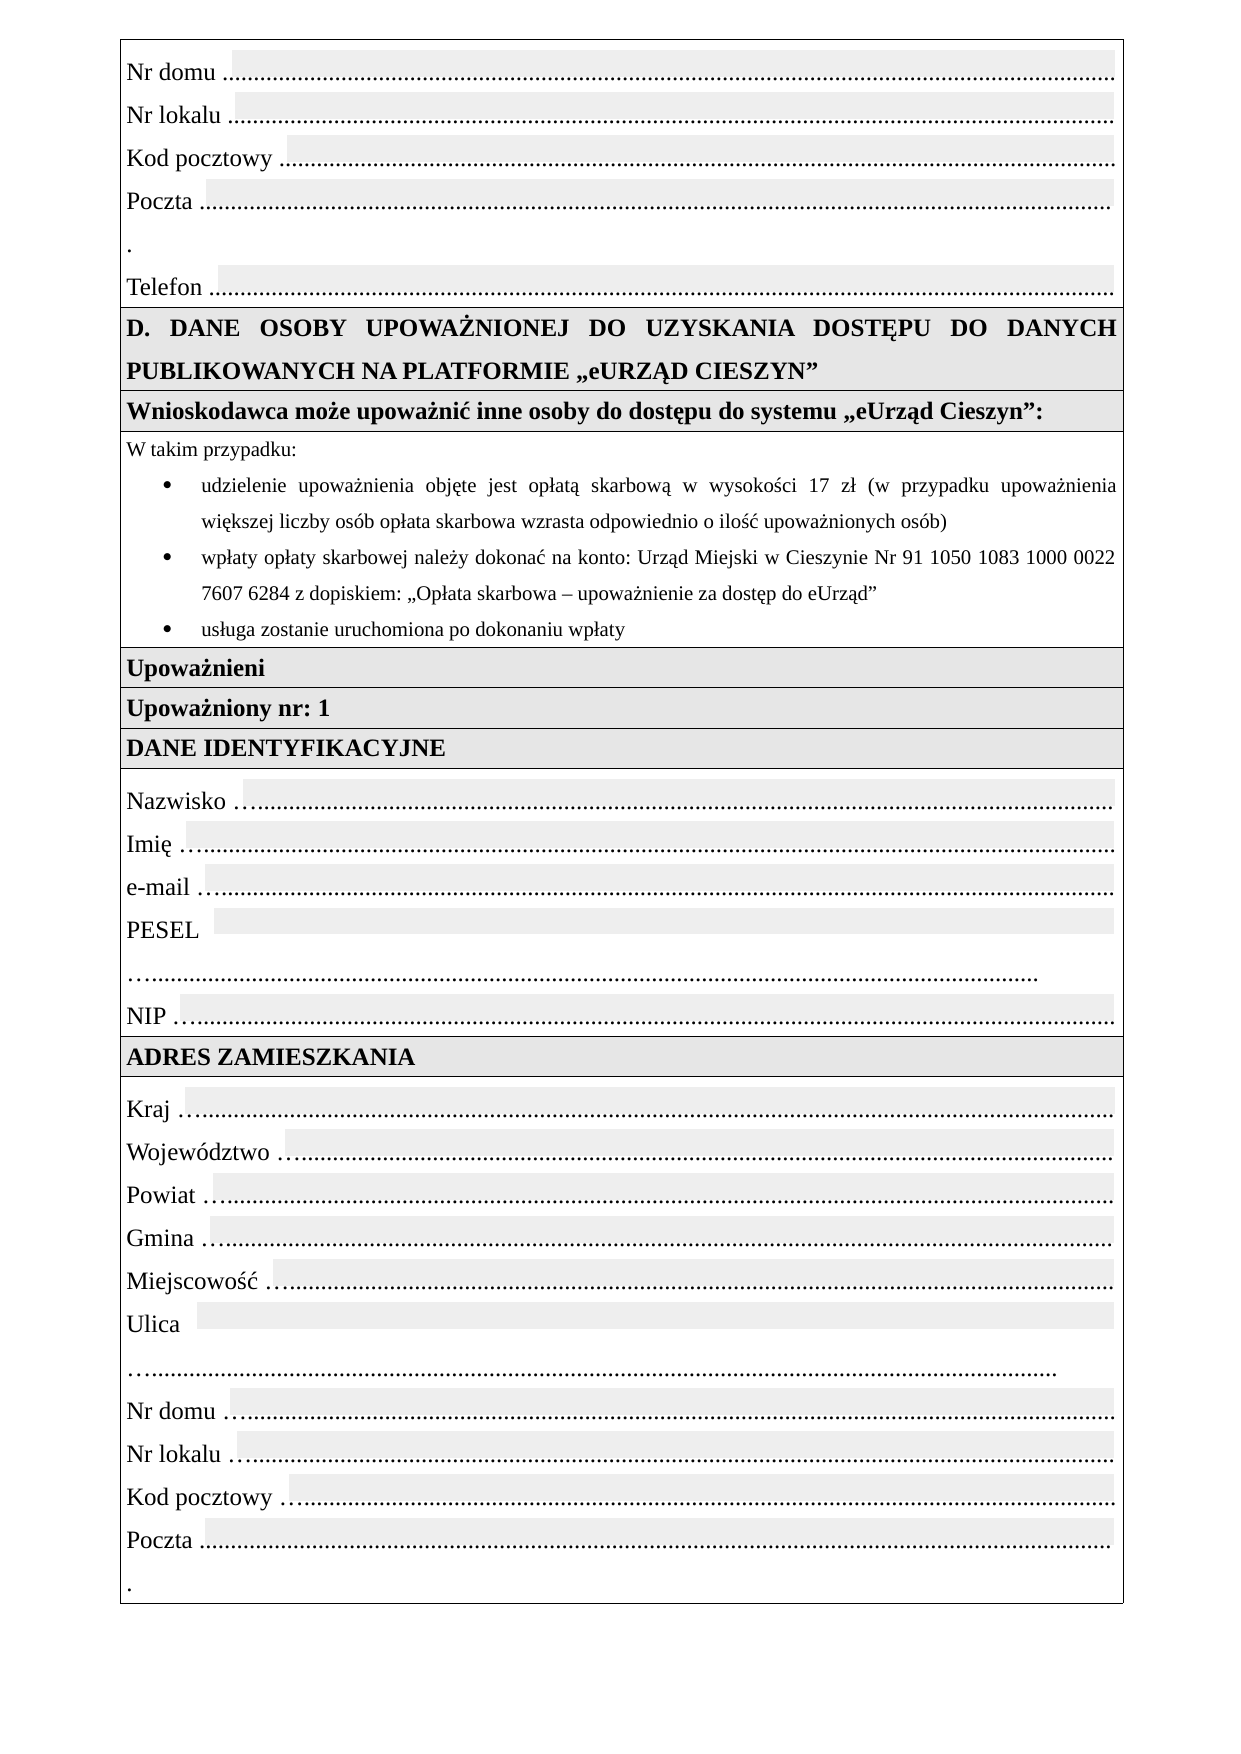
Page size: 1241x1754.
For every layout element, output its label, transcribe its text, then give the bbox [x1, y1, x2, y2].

table_cell Upoważniony nr: 1 [121, 688, 1123, 728]
table_cell D. DANE OSOBY UPOWAŻNIONEJ DO UZYSKANIA DOSTĘPU DO DANYCH PUBLIKOWANYCH NA PLATFORMIE „eURZĄD CIESZYN” [121, 308, 1123, 390]
table_header Nr domu ............................................................................................................................................... Nr lokalu .............................................................................................................................................. Kod pocztowy ...................................................................................................................................... Poczta ................................................................................................................................................... Telefon ................................................................................................................................................. [121, 40, 1123, 307]
table_cell W takim przypadku: udzielenie upoważnienia objęte jest opłatą skarbową w wysokości 17 zł (w przypadku upoważnienia większej liczby osób opłata skarbowa wzrasta odpowiednio o ilość upoważnionych osób) wpłaty opłaty skarbowej należy dokonać na konto: Urząd Miejski w Cieszynie Nr 91 1050 1083 1000 0022 7607 6284 z dopiskiem: „Opłata skarbowa – upoważnienie za dostęp do eUrząd” usługa zostanie uruchomiona po dokonaniu wpłaty [121, 432, 1123, 647]
table_cell Kraj ….................................................................................................................................................. Województwo ….................................................................................................................................. Powiat ….............................................................................................................................................. Gmina ….............................................................................................................................................. Miejscowość ….................................................................................................................................... Ulica …................................................................................................................................................. Nr domu …........................................................................................................................................... Nr lokalu ….......................................................................................................................................... Kod pocztowy ….................................................................................................................................. Poczta ................................................................................................................................................... [121, 1077, 1123, 1603]
table_cell Upoważnieni [121, 648, 1123, 687]
table_cell ADRES ZAMIESZKANIA [121, 1037, 1123, 1076]
table_cell DANE IDENTYFIKACYJNE [121, 729, 1123, 768]
table_cell Wnioskodawca może upoważnić inne osoby do dostępu do systemu „eUrząd Cieszyn”: [121, 391, 1123, 431]
table_cell Nazwisko …......................................................................................................................................... Imię ….................................................................................................................................................. e-mail …............................................................................................................................................... PESEL ….............................................................................................................................................. NIP …................................................................................................................................................... [121, 769, 1123, 1036]
